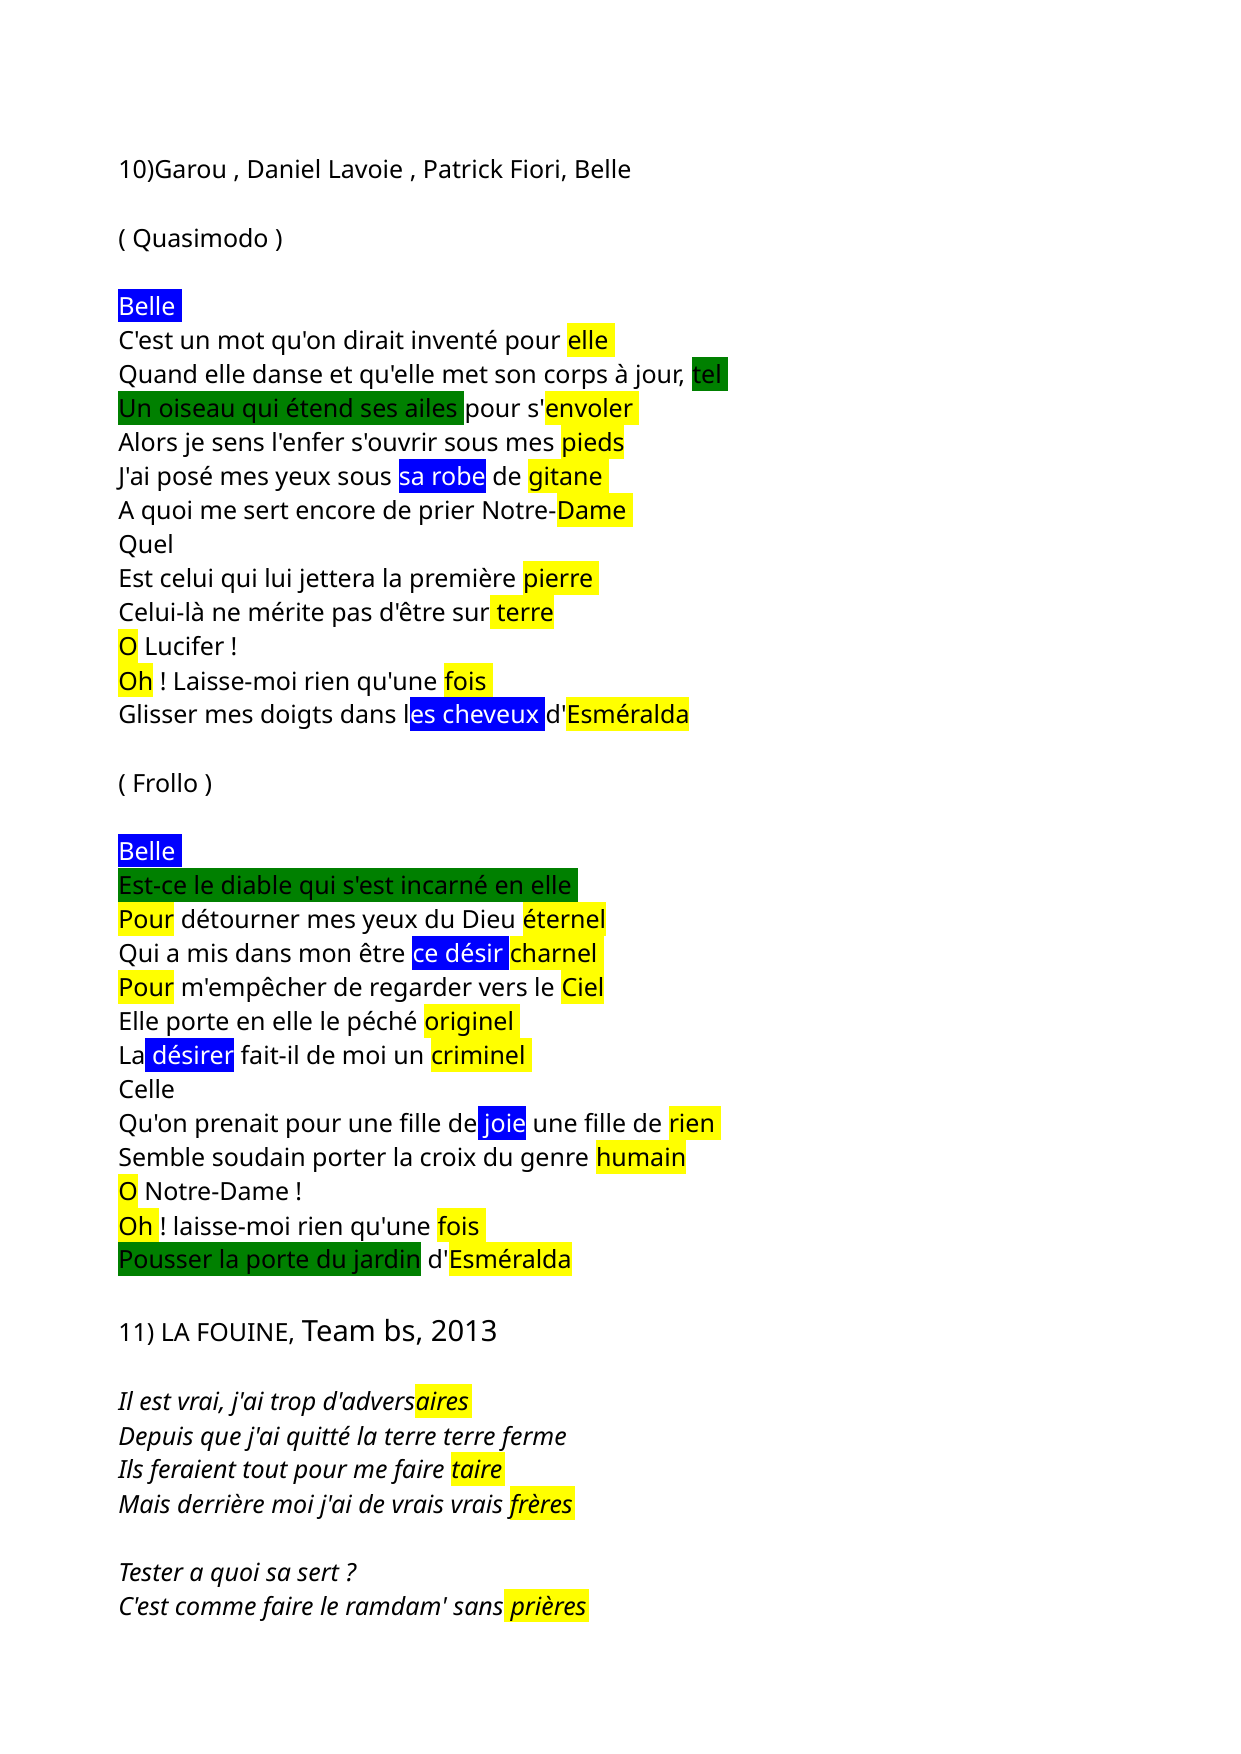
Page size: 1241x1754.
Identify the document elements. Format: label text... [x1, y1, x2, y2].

text 10)Garou , Daniel Lavoie , Patrick Fiori, Belle [118, 152, 1122, 186]
text 11) LA FOUINE, Team bs, 2013 [118, 1310, 1122, 1350]
text Il est vrai, j'ai trop d'adversaires Depuis que j'ai quitté la terre terre ferme Ils feraient tout pour me faire taire Mais derrière moi j'ai de vrais vrais frères Tester a quoi sa sert ? C'est comme faire le ramdam' sans prières [118, 1384, 1122, 1622]
text ( Quasimodo ) Belle C'est un mot qu'on dirait inventé pour elle Quand elle danse et qu'elle met son corps à jour, tel Un oiseau qui étend ses ailes pour s'envoler Alors je sens l'enfer s'ouvrir sous mes pieds J'ai posé mes yeux sous sa robe de gitane A quoi me sert encore de prier Notre-Dame Quel Est celui qui lui jettera la première pierre Celui-là ne mérite pas d'être sur terre O Lucifer ! Oh ! Laisse-moi rien qu'une fois Glisser mes doigts dans les cheveux d'Esméralda ( Frollo ) Belle Est-ce le diable qui s'est incarné en elle Pour détourner mes yeux du Dieu éternel Qui a mis dans mon être ce désir charnel Pour m'empêcher de regarder vers le Ciel Elle porte en elle le péché originel La désirer fait-il de moi un criminel Celle Qu'on prenait pour une fille de joie une fille de rien Semble soudain porter la croix du genre humain O Notre-Dame ! Oh ! laisse-moi rien qu'une fois Pousser la porte du jardin d'Esméralda [118, 220, 1122, 1276]
